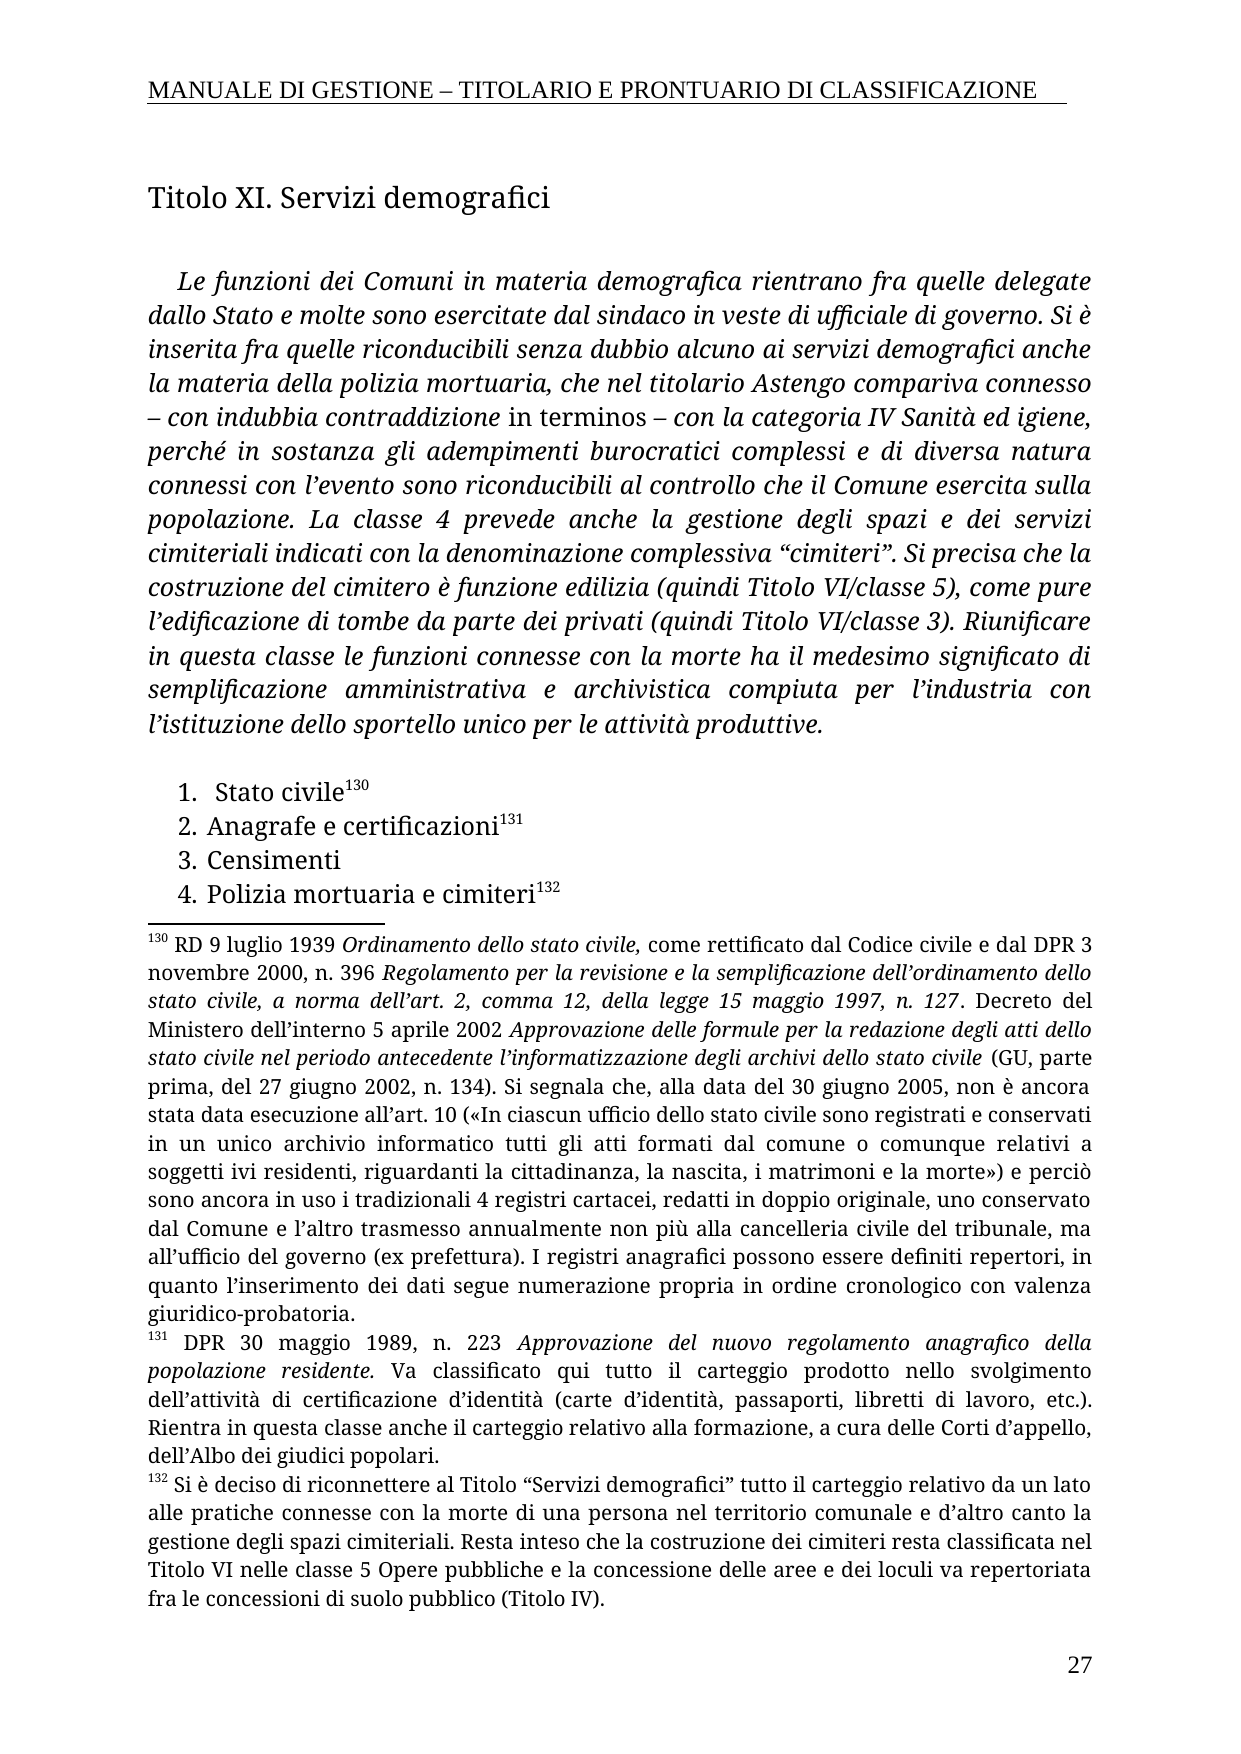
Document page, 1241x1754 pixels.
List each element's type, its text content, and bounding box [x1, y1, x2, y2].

subtitle Titolo XI. Servizi demografici [148, 177, 1092, 217]
list DPR 30 maggio 1989, n. 223 Approvazione del nuovo regolamento anagrafico della popolazione residente. Va classificato qui tutto il carteggio prodotto nello svolgimento dell’attività di certificazione d’identità (carte d’identità, passaporti, li­bretti di lavoro, etc.). Rientra in questa classe anche il carteggio relativo alla formazione, a cura delle Corti d’appello, dell’Albo dei giudici popolari. [148, 1328, 1092, 1470]
list Anagrafe e certificazioni [177, 808, 1092, 842]
text Le funzioni dei Comuni in materia demografica rientrano fra quelle delegate dallo Stato e molte sono esercitate dal sindaco in veste di ufficiale di governo. Si è inserita fra quelle riconducibili senza dubbio alcuno ai servizi demografici anche la materia della polizia mortuaria, che nel titolario Astengo compariva connesso – con indubbia contraddizione in terminos – con la categoria IV Sanità ed igiene, perché in sostanza gli adempimenti burocratici complessi e di diversa natura connessi con l’evento sono riconducibili al controllo che il Comune esercita sulla popolazione. La classe 4 prevede anche la gestione degli spazi e dei servizi cimiteriali indicati con la denominazione complessiva “cimiteri”. Si precisa che la costruzione del cimitero è funzione edilizia (quindi Titolo VI/classe 5), come pure l’edificazione di tombe da parte dei privati (quindi Titolo VI/classe 3). Riunificare in questa classe le funzioni connesse con la morte ha il medesimo significato di semplificazione amministrativa e archivistica compiuta per l’industria con l’istituzione dello sportello unico per le attività produttive. [148, 263, 1092, 740]
list RD 9 luglio 1939 Ordinamento dello stato civile, come rettificato dal Codice civile e dal DPR 3 novembre 2000, n. 396 Regolamento per la revisione e la semplificazione dell’ordinamento dello stato civile, a norma dell’art. 2, comma 12, della legge 15 maggio 1997, n. 127. Decreto del Ministero dell’interno 5 aprile 2002 Approvazione delle formule per la redazione degli atti dello stato civile nel periodo antecedente l’informatizzazione degli archivi dello stato civile (GU, parte prima, del 27 giugno 2002, n. 134). Si segnala che, alla data del 30 giugno 2005, non è ancora stata data esecuzione all’art. 10 («In ciascun ufficio dello stato civile sono registrati e conservati in un unico archivio informatico tutti gli atti formati dal comune o comunque rela­tivi a soggetti ivi residenti, riguardanti la cittadinanza, la nascita, i matrimoni e la morte») e perciò sono ancora in uso i tradizionali 4 registri cartacei, redatti in doppio originale, uno conservato dal Comune e l’altro trasmesso annual­mente non più alla cancelleria civile del tribunale, ma all’ufficio del governo (ex prefettura). I registri anagrafici pos­sono essere definiti repertori, in quanto l’inserimento dei dati segue numerazione propria in ordine cronologico con valenza giuridico-probatoria. [148, 930, 1092, 1328]
list Polizia mortuaria e cimiteri [177, 877, 1092, 911]
list Censimenti [177, 842, 1092, 877]
list Si è deciso di riconnettere al Titolo “Servizi demografici” tutto il carteggio relativo da un lato alle pratiche con­nesse con la morte di una persona nel territorio comunale e d’altro canto la gestione degli spazi cimiteriali. Resta in­teso che la costruzione dei cimiteri resta classificata nel Titolo VI nelle classe 5 Opere pubbliche e la concessione delle aree e dei loculi va repertoriata fra le concessioni di suolo pubblico (Titolo IV). [148, 1470, 1092, 1612]
list Stato civile [177, 774, 1092, 808]
